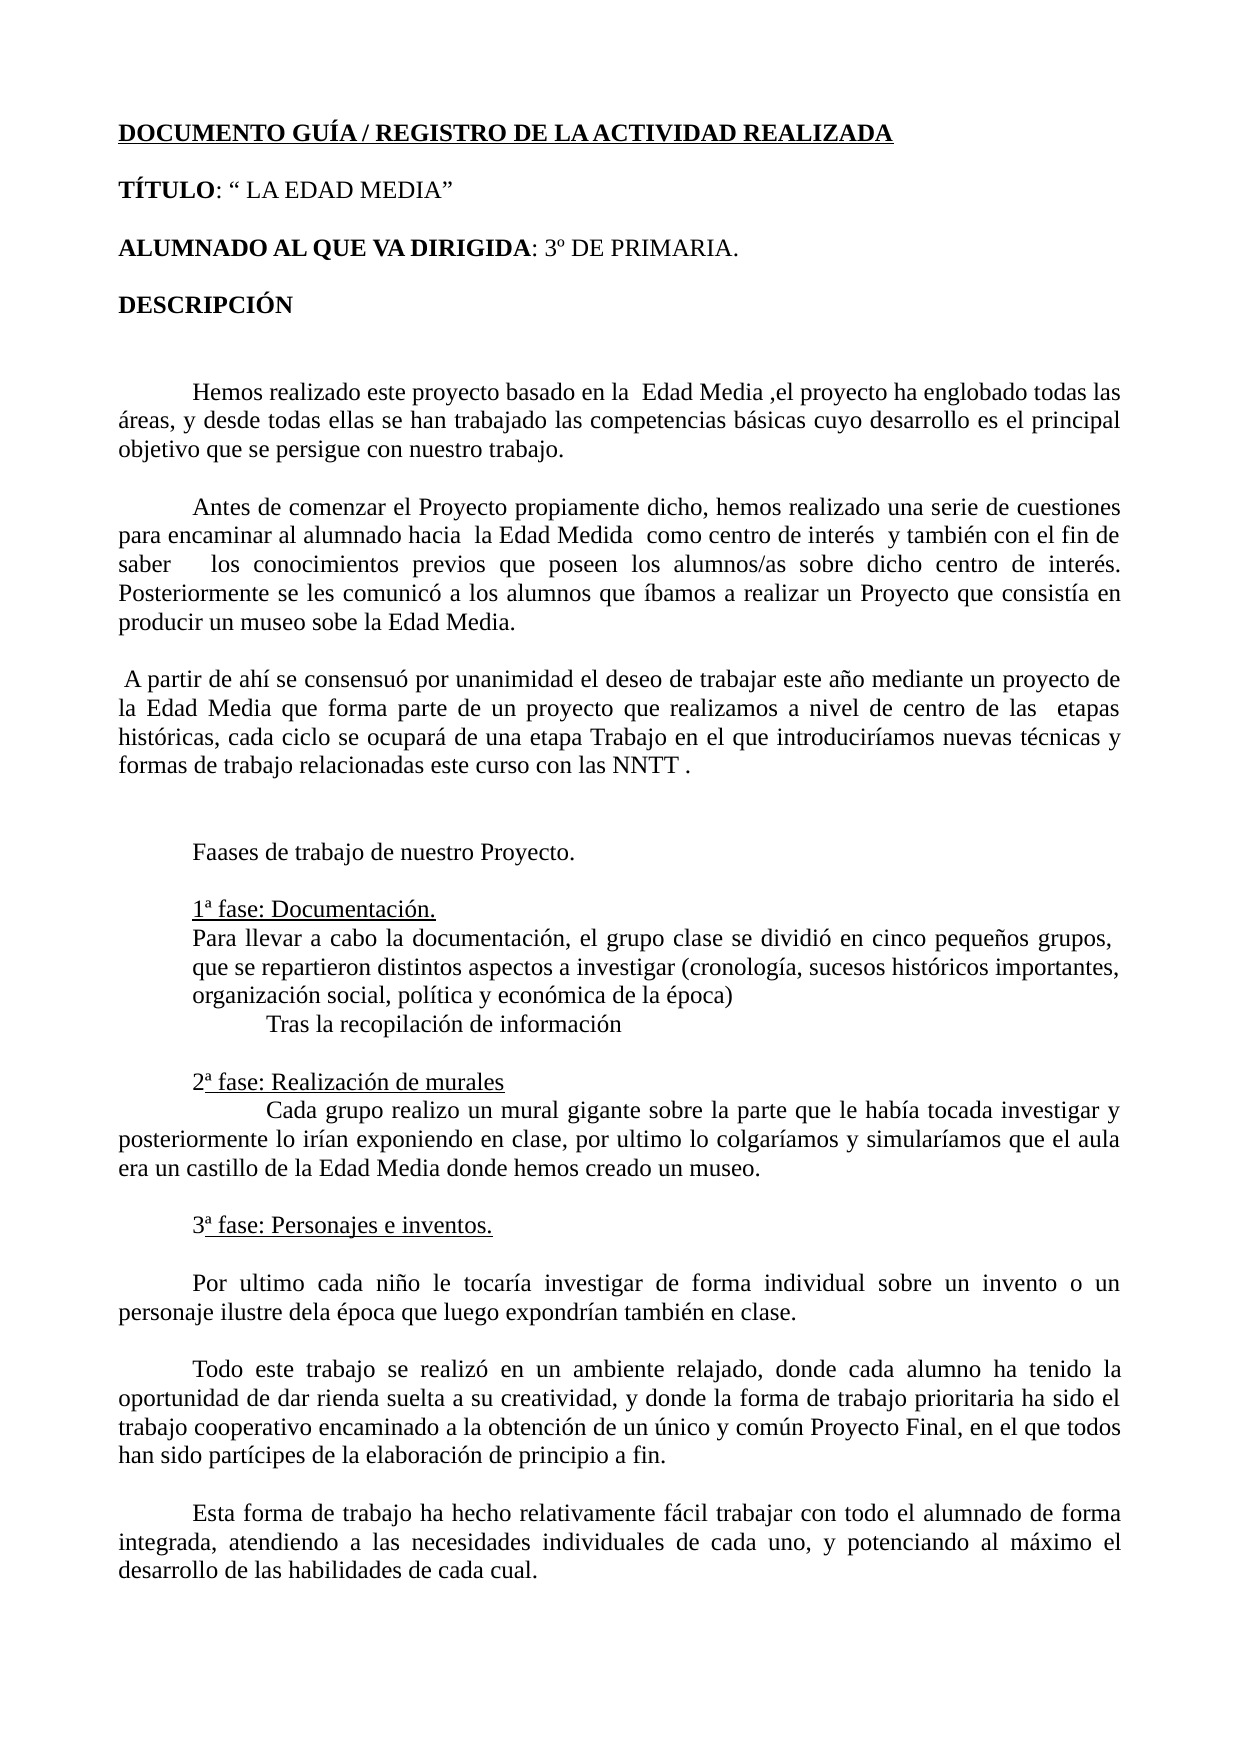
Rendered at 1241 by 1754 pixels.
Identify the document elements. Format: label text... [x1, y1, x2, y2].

text ALUMNADO AL QUE VA DIRIGIDA: 3º DE PRIMARIA. [118, 233, 1122, 262]
text TÍTULO: “ LA EDAD MEDIA” [118, 176, 1122, 204]
text 1ª fase: Documentación. [118, 894, 1122, 923]
text Antes de comenzar el Proyecto propiamente dicho, hemos realizado una serie de cuestiones para encaminar al alumnado hacia la Edad Medida como centro de interés y también con el fin de saber los conocimientos previos que poseen los alumnos/as sobre dicho centro de interés. Posteriormente se les comunicó a los alumnos que íbamos a realizar un Proyecto que consistía en producir un museo sobe la Edad Media. [118, 492, 1122, 636]
text Cada grupo realizo un mural gigante sobre la parte que le había tocada investigar y posteriormente lo irían exponiendo en clase, por ultimo lo colgaríamos y simularíamos que el aula era un castillo de la Edad Media donde hemos creado un museo. [118, 1096, 1122, 1182]
text Tras la recopilación de información [192, 1009, 1122, 1038]
text Faases de trabajo de nuestro Proyecto. [118, 837, 1122, 866]
text A partir de ahí se consensuó por unanimidad el deseo de trabajar este año mediante un proyecto de la Edad Media que forma parte de un proyecto que realizamos a nivel de centro de las etapas históricas, cada ciclo se ocupará de una etapa Trabajo en el que introduciríamos nuevas técnicas y formas de trabajo relacionadas este curso con las NNTT . [118, 664, 1122, 779]
text Esta forma de trabajo ha hecho relativamente fácil trabajar con todo el alumnado de forma integrada, atendiendo a las necesidades individuales de cada uno, y potenciando al máximo el desarrollo de las habilidades de cada cual. [118, 1498, 1122, 1584]
text Todo este trabajo se realizó en un ambiente relajado, donde cada alumno ha tenido la oportunidad de dar rienda suelta a su creatividad, y donde la forma de trabajo prioritaria ha sido el trabajo cooperativo encaminado a la obtención de un único y común Proyecto Final, en el que todos han sido partícipes de la elaboración de principio a fin. [118, 1354, 1122, 1469]
text 3ª fase: Personajes e inventos. [118, 1211, 1122, 1239]
text 2ª fase: Realización de murales [118, 1067, 1122, 1096]
text Hemos realizado este proyecto basado en la Edad Media ,el proyecto ha englobado todas las áreas, y desde todas ellas se han trabajado las competencias básicas cuyo desarrollo es el principal objetivo que se persigue con nuestro trabajo. [118, 377, 1122, 463]
text Por ultimo cada niño le tocaría investigar de forma individual sobre un invento o un personaje ilustre dela época que luego expondrían también en clase. [118, 1268, 1122, 1326]
text DOCUMENTO GUÍA / REGISTRO DE LA ACTIVIDAD REALIZADA [118, 118, 1122, 147]
text organización social, política y económica de la época) [118, 981, 1122, 1009]
text DESCRIPCIÓN [118, 291, 1122, 319]
text Para llevar a cabo la documentación, el grupo clase se dividió en cinco pequeños grupos, que se repartieron distintos aspectos a investigar (cronología, sucesos históricos importantes, [118, 923, 1122, 981]
